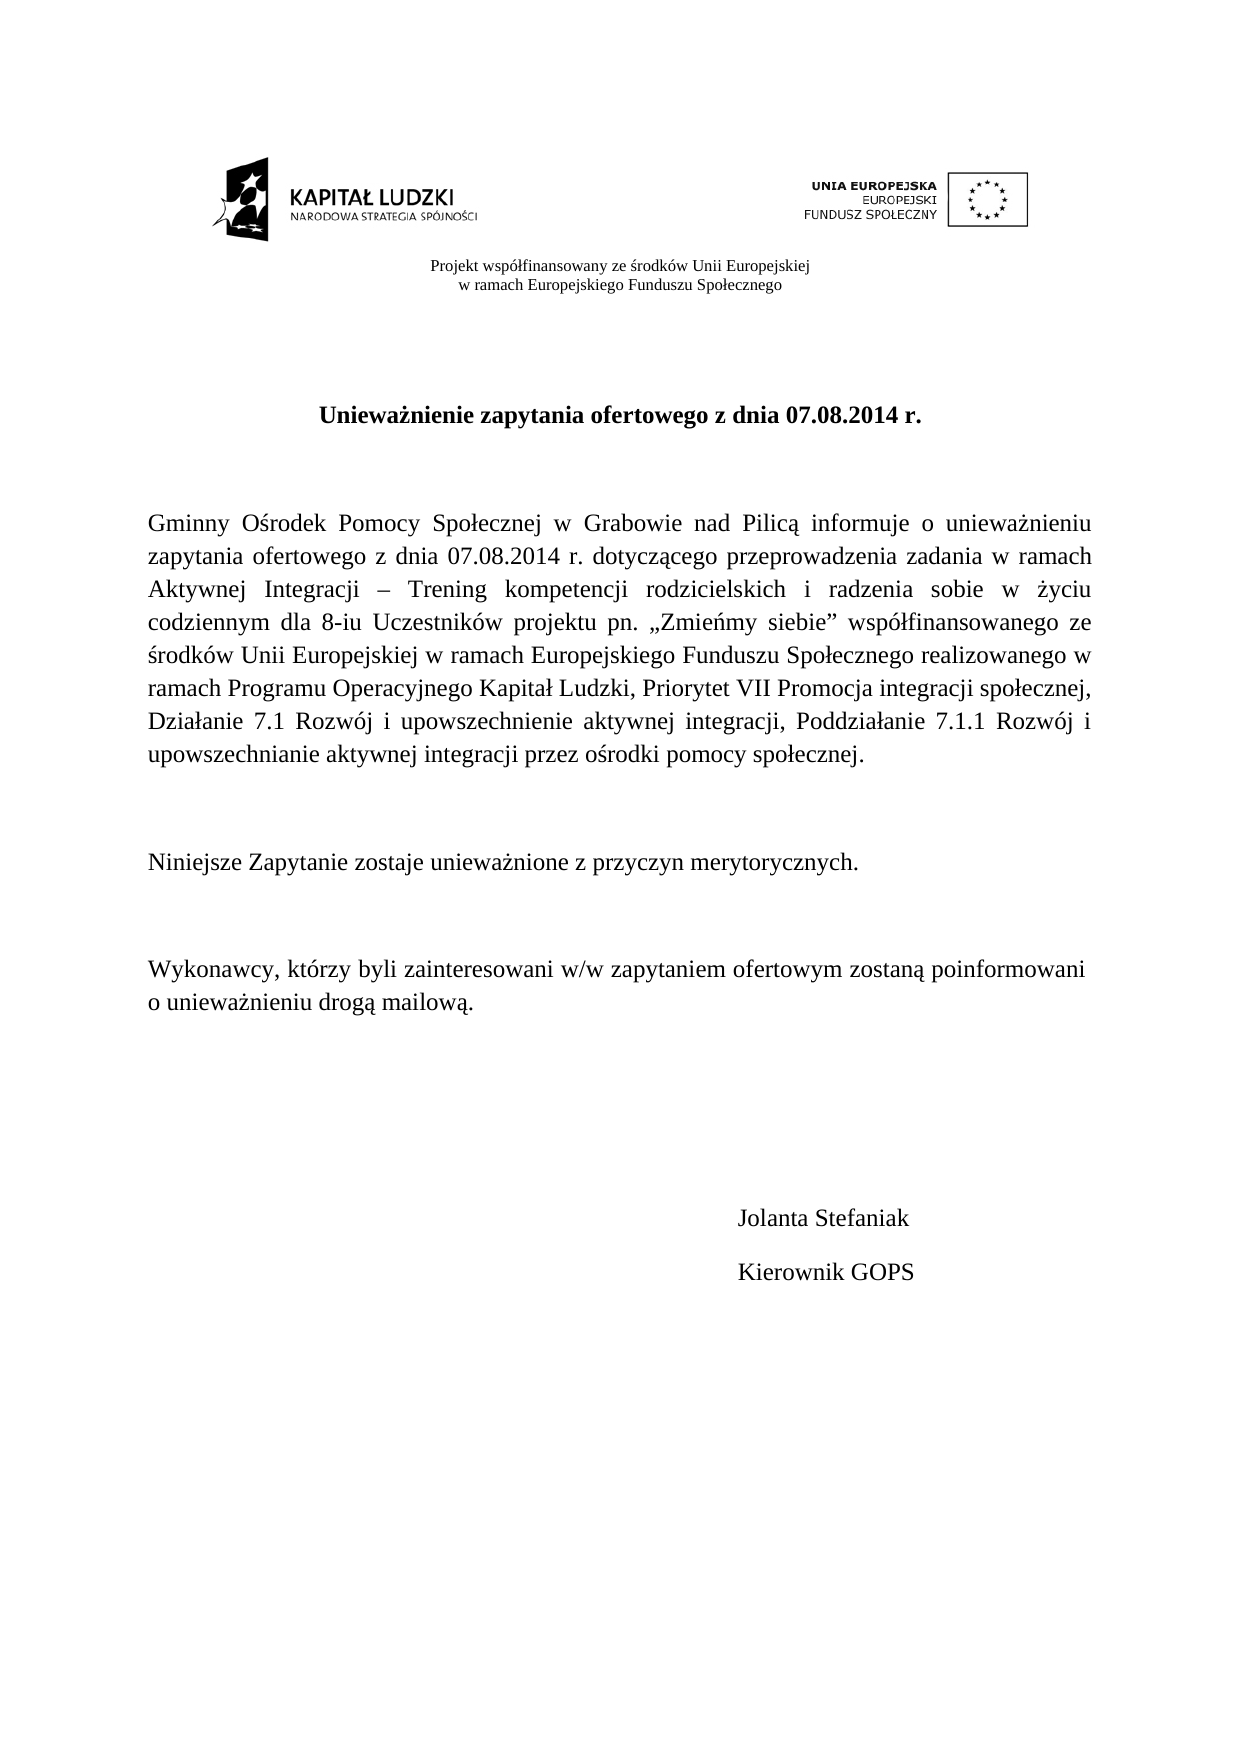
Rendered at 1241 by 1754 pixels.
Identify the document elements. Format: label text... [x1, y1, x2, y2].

text Unieważnienie zapytania ofertowego z dnia 07.08.2014 r. [148, 400, 1093, 429]
text w ramach Europejskiego Funduszu Społecznego [148, 275, 1093, 294]
text Jolanta Stefaniak [738, 1203, 1093, 1231]
text Niniejsze Zapytanie zostaje unieważnione z przyczyn merytorycznych. [148, 847, 1093, 875]
text Projekt współfinansowany ze środków Unii Europejskiej [148, 256, 1093, 275]
text Kierownik GOPS [738, 1257, 1093, 1285]
text Gminny Ośrodek Pomocy Społecznej w Grabowie nad Pilicą informuje o unieważnieniu zapytania ofertowego z dnia 07.08.2014 r. dotyczącego przeprowadzenia zadania w ramach Aktywnej Integracji – Trening kompetencji rodzicielskich i radzenia sobie w życiu codziennym dla 8-iu Uczestników projektu pn. „Zmieńmy siebie” współfinansowanego ze środków Unii Europejskiej w ramach Europejskiego Funduszu Społecznego realizowanego w ramach Programu Operacyjnego Kapitał Ludzki, Priorytet VII Promocja integracji społecznej, Działanie 7.1 Rozwój i upowszechnienie aktywnej integracji, Poddziałanie 7.1.1 Rozwój i upowszechnianie aktywnej integracji przez ośrodki pomocy społecznej. [148, 508, 1093, 768]
text Wykonawcy, którzy byli zainteresowani w/w zapytaniem ofertowym zostaną poinformowani o unieważnieniu drogą mailową. [148, 954, 1093, 1016]
